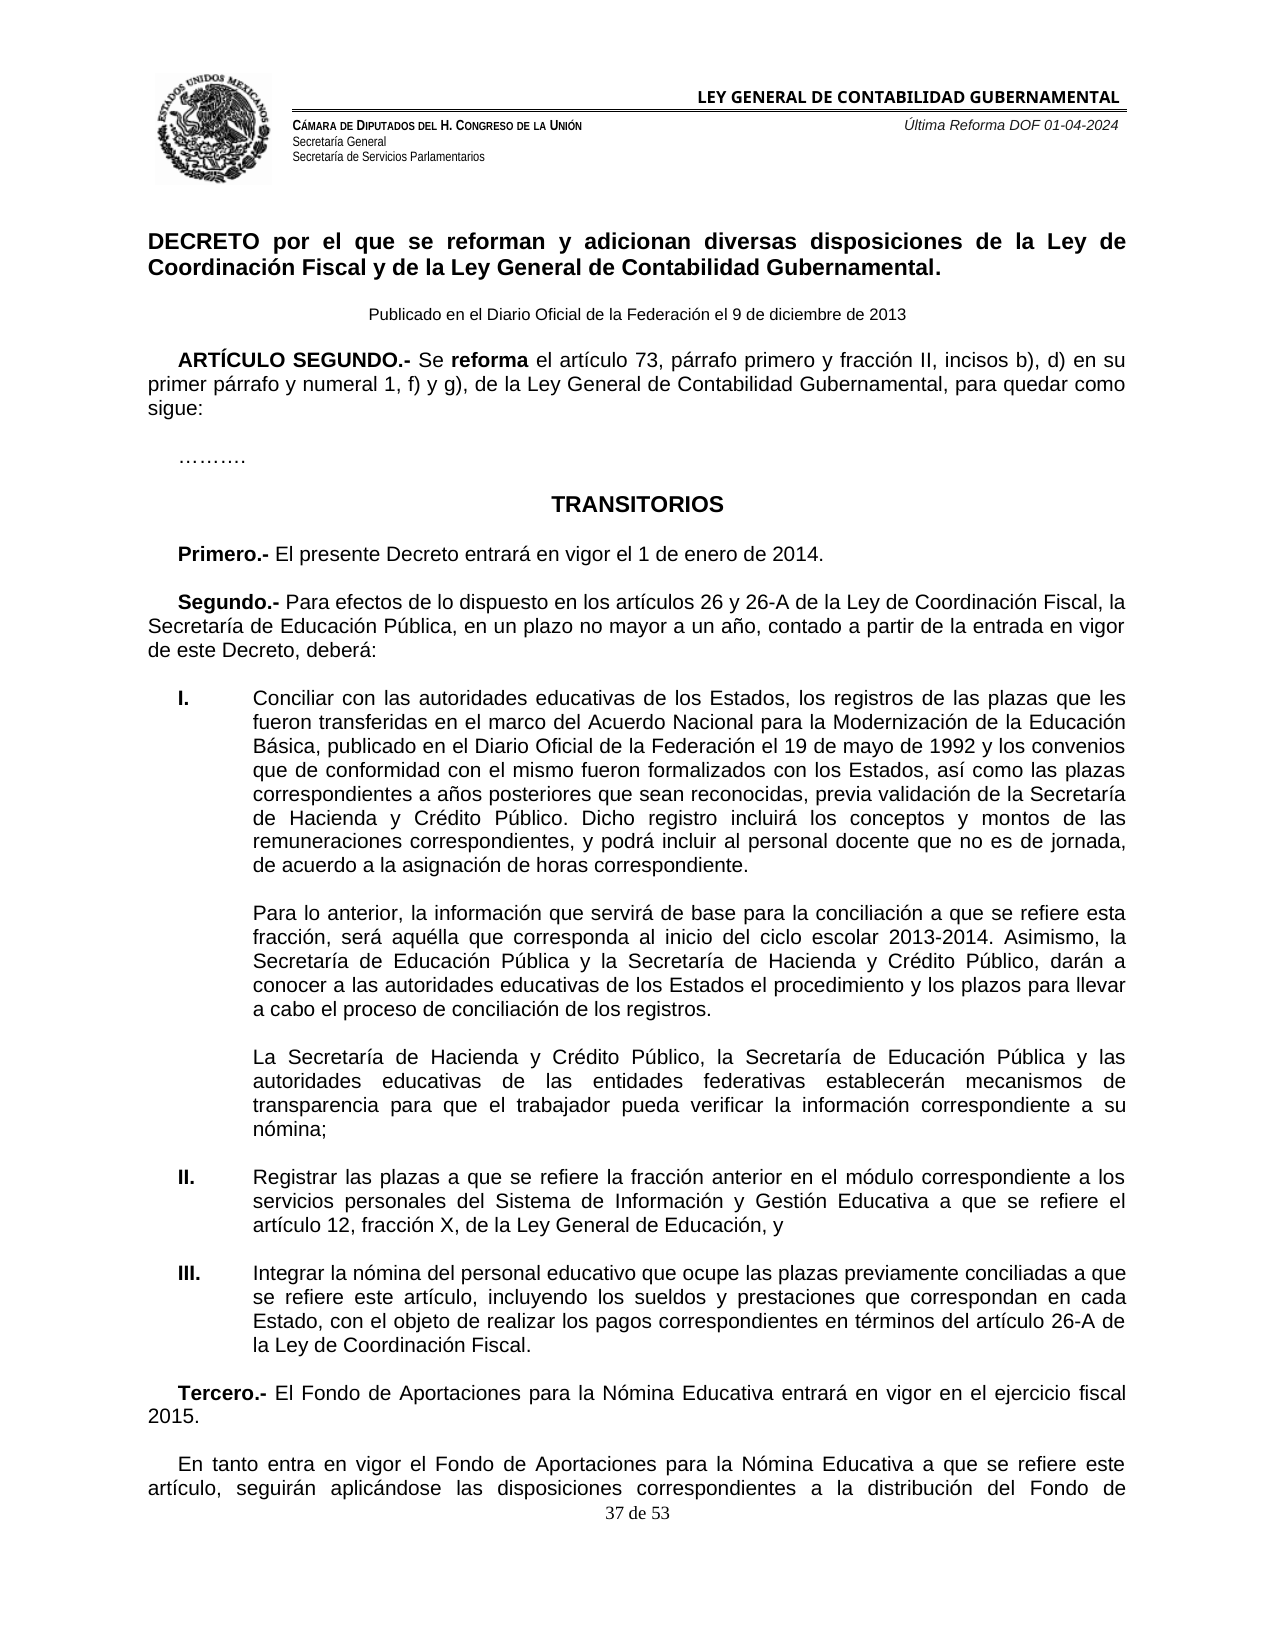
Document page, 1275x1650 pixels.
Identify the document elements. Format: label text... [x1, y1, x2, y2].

text La Secretaría de Hacienda y Crédito Público, la Secretaría de Educación Pública y las autoridades educativas de las entidades federativas establecerán mecanismos de transparencia para que el trabajador pueda verificar la información correspondiente a su nómina; [178, 1045, 1127, 1141]
text Primero.- El presente Decreto entrará en vigor el 1 de enero de 2014. [148, 542, 1127, 566]
text I. Conciliar con las autoridades educativas de los Estados, los registros de las plazas que les fueron transferidas en el marco del Acuerdo Nacional para la Modernización de la Educación Básica, publicado en el Diario Oficial de la Federación el 19 de mayo de 1992 y los convenios que de conformidad con el mismo fueron formalizados con los Estados, así como las plazas correspondientes a años posteriores que sean reconocidas, previa validación de la Secretaría de Hacienda y Crédito Público. Dicho registro incluirá los conceptos y montos de las remuneraciones correspondientes, y podrá incluir al personal docente que no es de jornada, de acuerdo a la asignación de horas correspondiente. [178, 686, 1127, 877]
text II. Registrar las plazas a que se refiere la fracción anterior en el módulo correspondiente a los servicios personales del Sistema de Información y Gestión Educativa a que se refiere el artículo 12, fracción X, de la Ley General de Educación, y [178, 1165, 1127, 1237]
text En tanto entra en vigor el Fondo de Aportaciones para la Nómina Educativa a que se refiere este artículo, seguirán aplicándose las disposiciones correspondientes a la distribución del Fondo de [148, 1452, 1127, 1500]
text Tercero.- El Fondo de Aportaciones para la Nómina Educativa entrará en vigor en el ejercicio fiscal 2015. [148, 1380, 1127, 1428]
text Para lo anterior, la información que servirá de base para la conciliación a que se refiere esta fracción, será aquélla que corresponda al inicio del ciclo escolar 2013-2014. Asimismo, la Secretaría de Educación Pública y la Secretaría de Hacienda y Crédito Público, darán a conocer a las autoridades educativas de los Estados el procedimiento y los plazos para llevar a cabo el proceso de conciliación de los registros. [178, 901, 1127, 1021]
text TRANSITORIOS [148, 491, 1127, 518]
text DECRETO por el que se reforman y adicionan diversas disposiciones de la Ley de Coordinación Fiscal y de la Ley General de Contabilidad Gubernamental. [148, 228, 1127, 281]
text Segundo.- Para efectos de lo dispuesto en los artículos 26 y 26-A de la Ley de Coordinación Fiscal, la Secretaría de Educación Pública, en un plazo no mayor a un año, contado a partir de la entrada en vigor de este Decreto, deberá: [148, 590, 1127, 662]
text ………. [148, 443, 1127, 467]
text Publicado en el Diario Oficial de la Federación el 9 de diciembre de 2013 [148, 304, 1127, 324]
text III. Integrar la nómina del personal educativo que ocupe las plazas previamente conciliadas a que se refiere este artículo, incluyendo los sueldos y prestaciones que correspondan en cada Estado, con el objeto de realizar los pagos correspondientes en términos del artículo 26-A de la Ley de Coordinación Fiscal. [178, 1261, 1127, 1356]
text ARTÍCULO SEGUNDO.- Se reforma el artículo 73, párrafo primero y fracción II, incisos b), d) en su primer párrafo y numeral 1, f) y g), de la Ley General de Contabilidad Gubernamental, para quedar como sigue: [148, 348, 1127, 419]
